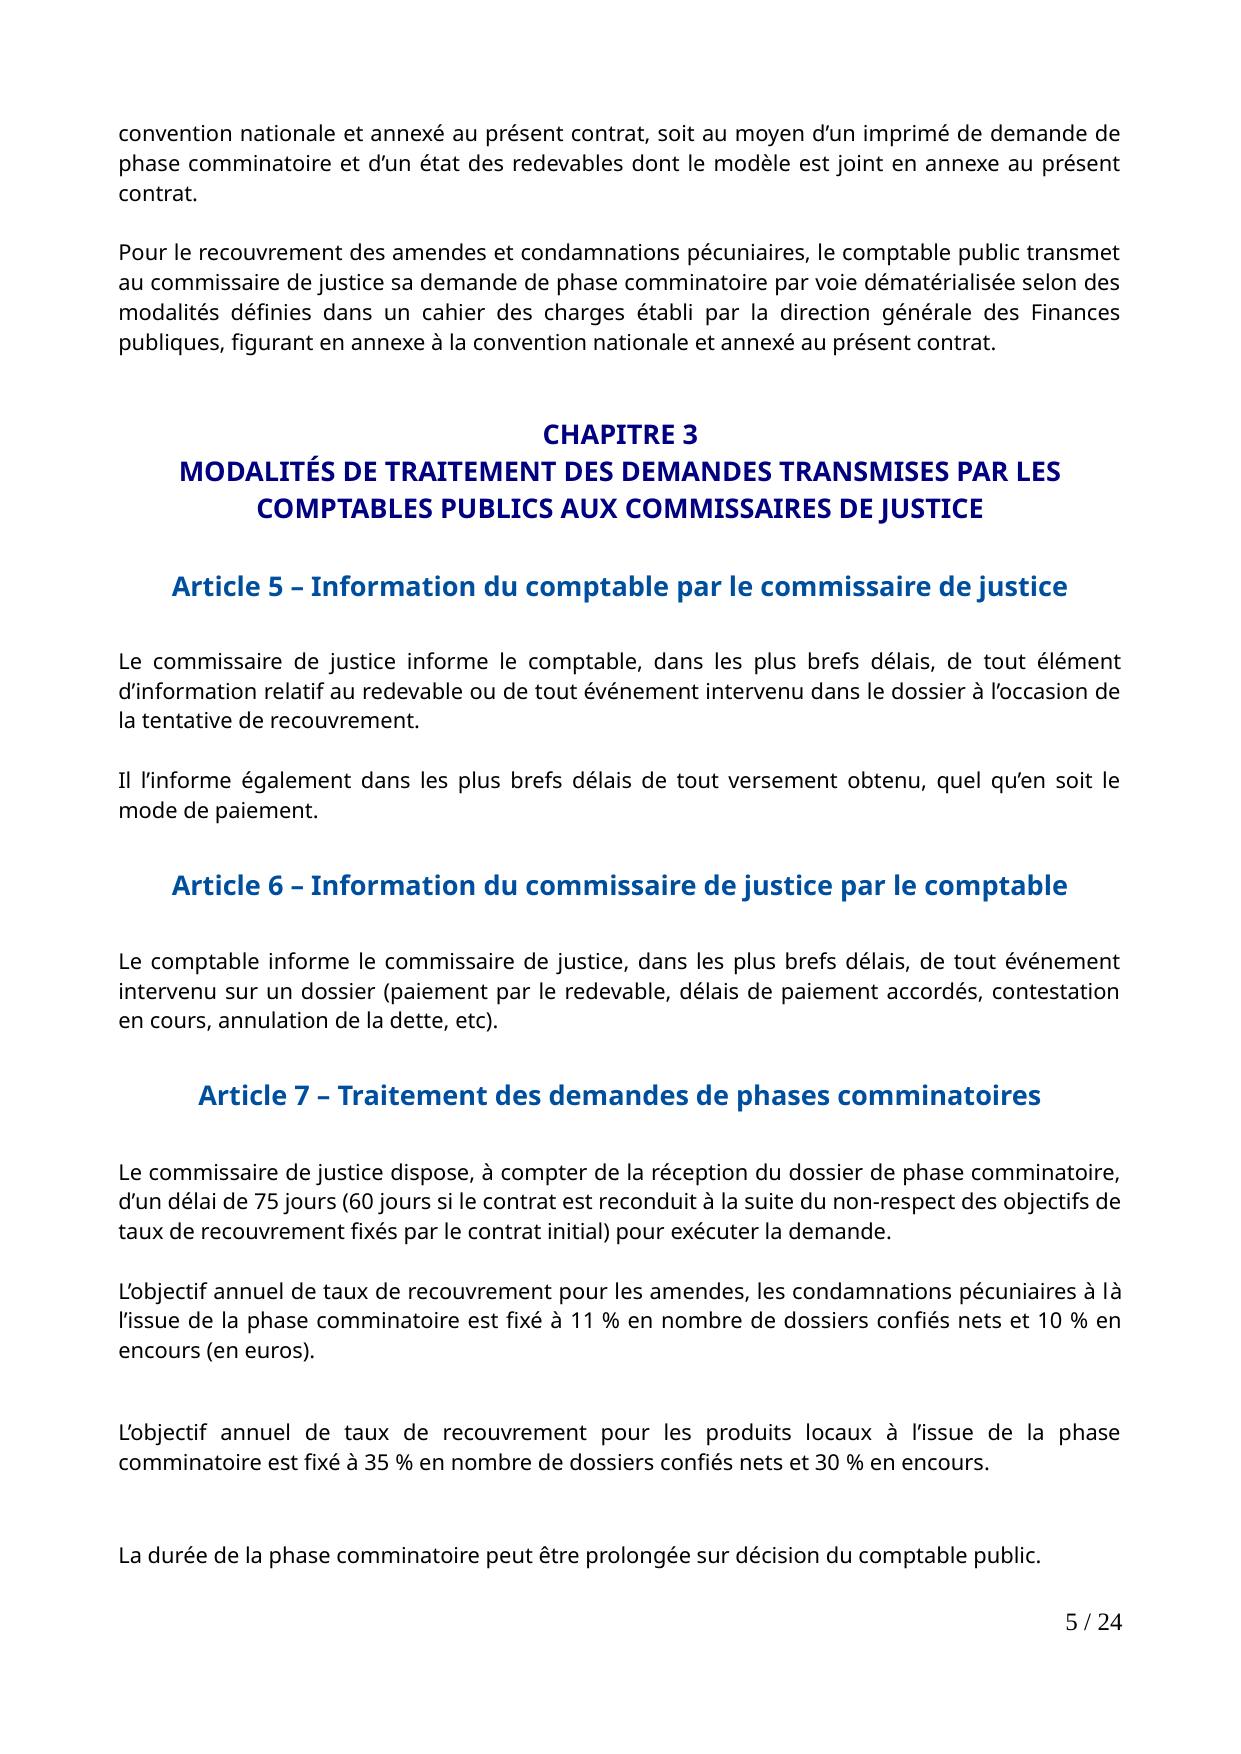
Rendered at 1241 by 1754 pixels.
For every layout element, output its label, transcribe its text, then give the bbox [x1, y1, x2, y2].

text CHAPITRE 3 [118, 416, 1122, 452]
subtitle Article 6 – Information du commissaire de justice par le comptable [118, 866, 1122, 903]
subtitle Article 7 – Traitement des demandes de phases comminatoires [118, 1077, 1122, 1113]
subtitle Article 5 – Information du comptable par le commissaire de justice [118, 567, 1122, 604]
text Il l’informe également dans les plus brefs délais de tout versement obtenu, quel qu’en soit le mode de paiement. [118, 765, 1122, 825]
text L’objectif annuel de taux de recouvrement pour les produits locaux à l’issue de la phase comminatoire est fixé à 35 % en nombre de dossiers confiés nets et 30 % en encours. [118, 1417, 1122, 1476]
text convention nationale et annexé au présent contrat, soit au moyen d’un imprimé de demande de phase comminatoire et d’un état des redevables dont le modèle est joint en annexe au présent contrat. [118, 118, 1122, 207]
text Le commissaire de justice dispose, à compter de la réception du dossier de phase comminatoire, d’un délai de 75 jours (60 jours si le contrat est reconduit à la suite du non-respect des objectifs de taux de recouvrement fixés par le contrat initial) pour exécuter la demande. [118, 1157, 1122, 1246]
text L’objectif annuel de taux de recouvrement pour les amendes, les condamnations pécuniaires à là l’issue de la phase comminatoire est fixé à 11 % en nombre de dossiers confiés nets et 10 % en encours (en euros). [118, 1276, 1122, 1365]
text Le comptable informe le commissaire de justice, dans les plus brefs délais, de tout événement intervenu sur un dossier (paiement par le redevable, délais de paiement accordés, contestation en cours, annulation de la dette, etc). [118, 946, 1122, 1035]
text MODALITÉS DE TRAITEMENT DES DEMANDES TRANSMISES PAR LES COMPTABLES PUBLICS AUX COMMISSAIRES DE JUSTICE [118, 452, 1122, 526]
text La durée de la phase comminatoire peut être prolongée sur décision du comptable public. [118, 1540, 1122, 1570]
text Pour le recouvrement des amendes et condamnations pécuniaires, le comptable public transmet au commissaire de justice sa demande de phase comminatoire par voie dématérialisée selon des modalités définies dans un cahier des charges établi par la direction générale des Finances publiques, figurant en annexe à la convention nationale et annexé au présent contrat. [118, 237, 1122, 356]
text Le commissaire de justice informe le comptable, dans les plus brefs délais, de tout élément d’information relatif au redevable ou de tout événement intervenu dans le dossier à l’occasion de la tentative de recouvrement. [118, 646, 1122, 735]
